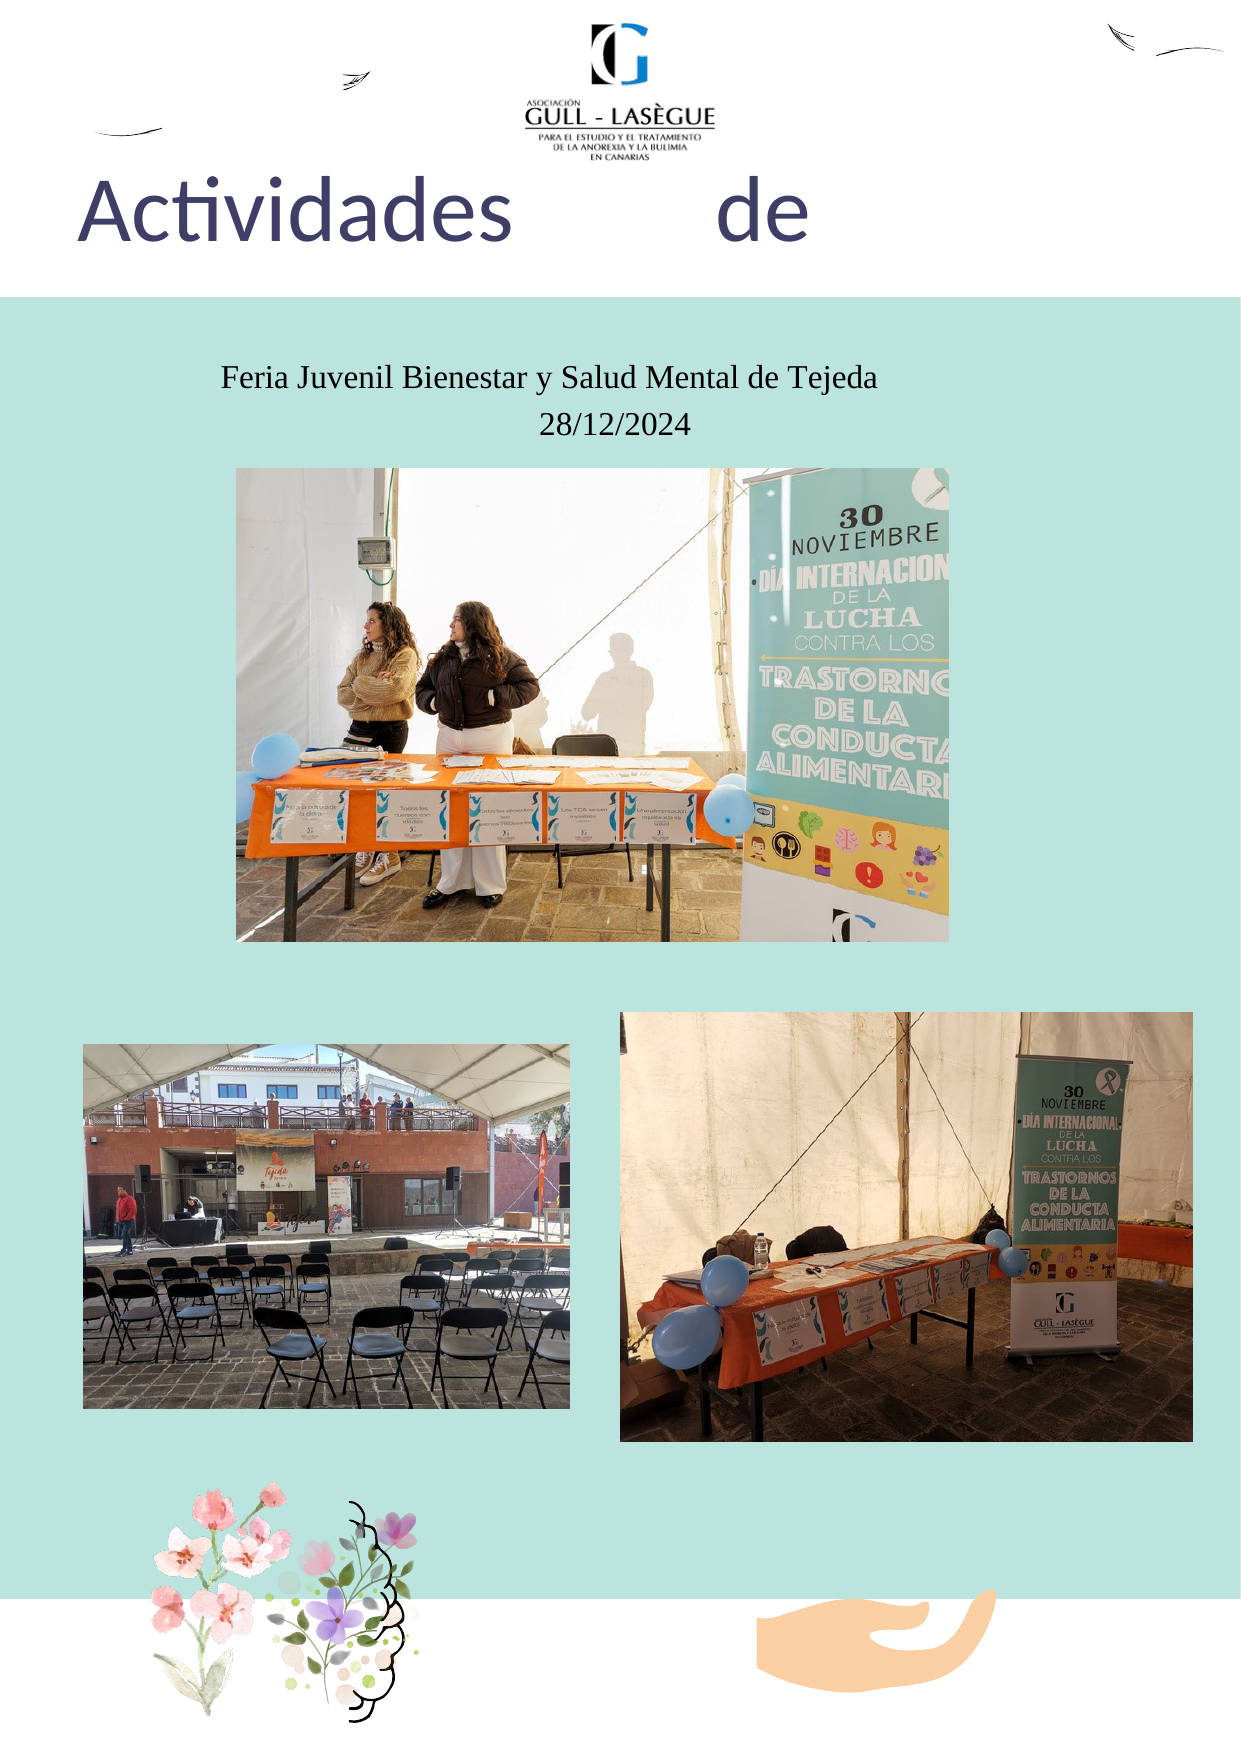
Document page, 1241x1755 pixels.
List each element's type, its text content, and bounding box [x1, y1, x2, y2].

subtitle Actividades de [77, 150, 1163, 264]
